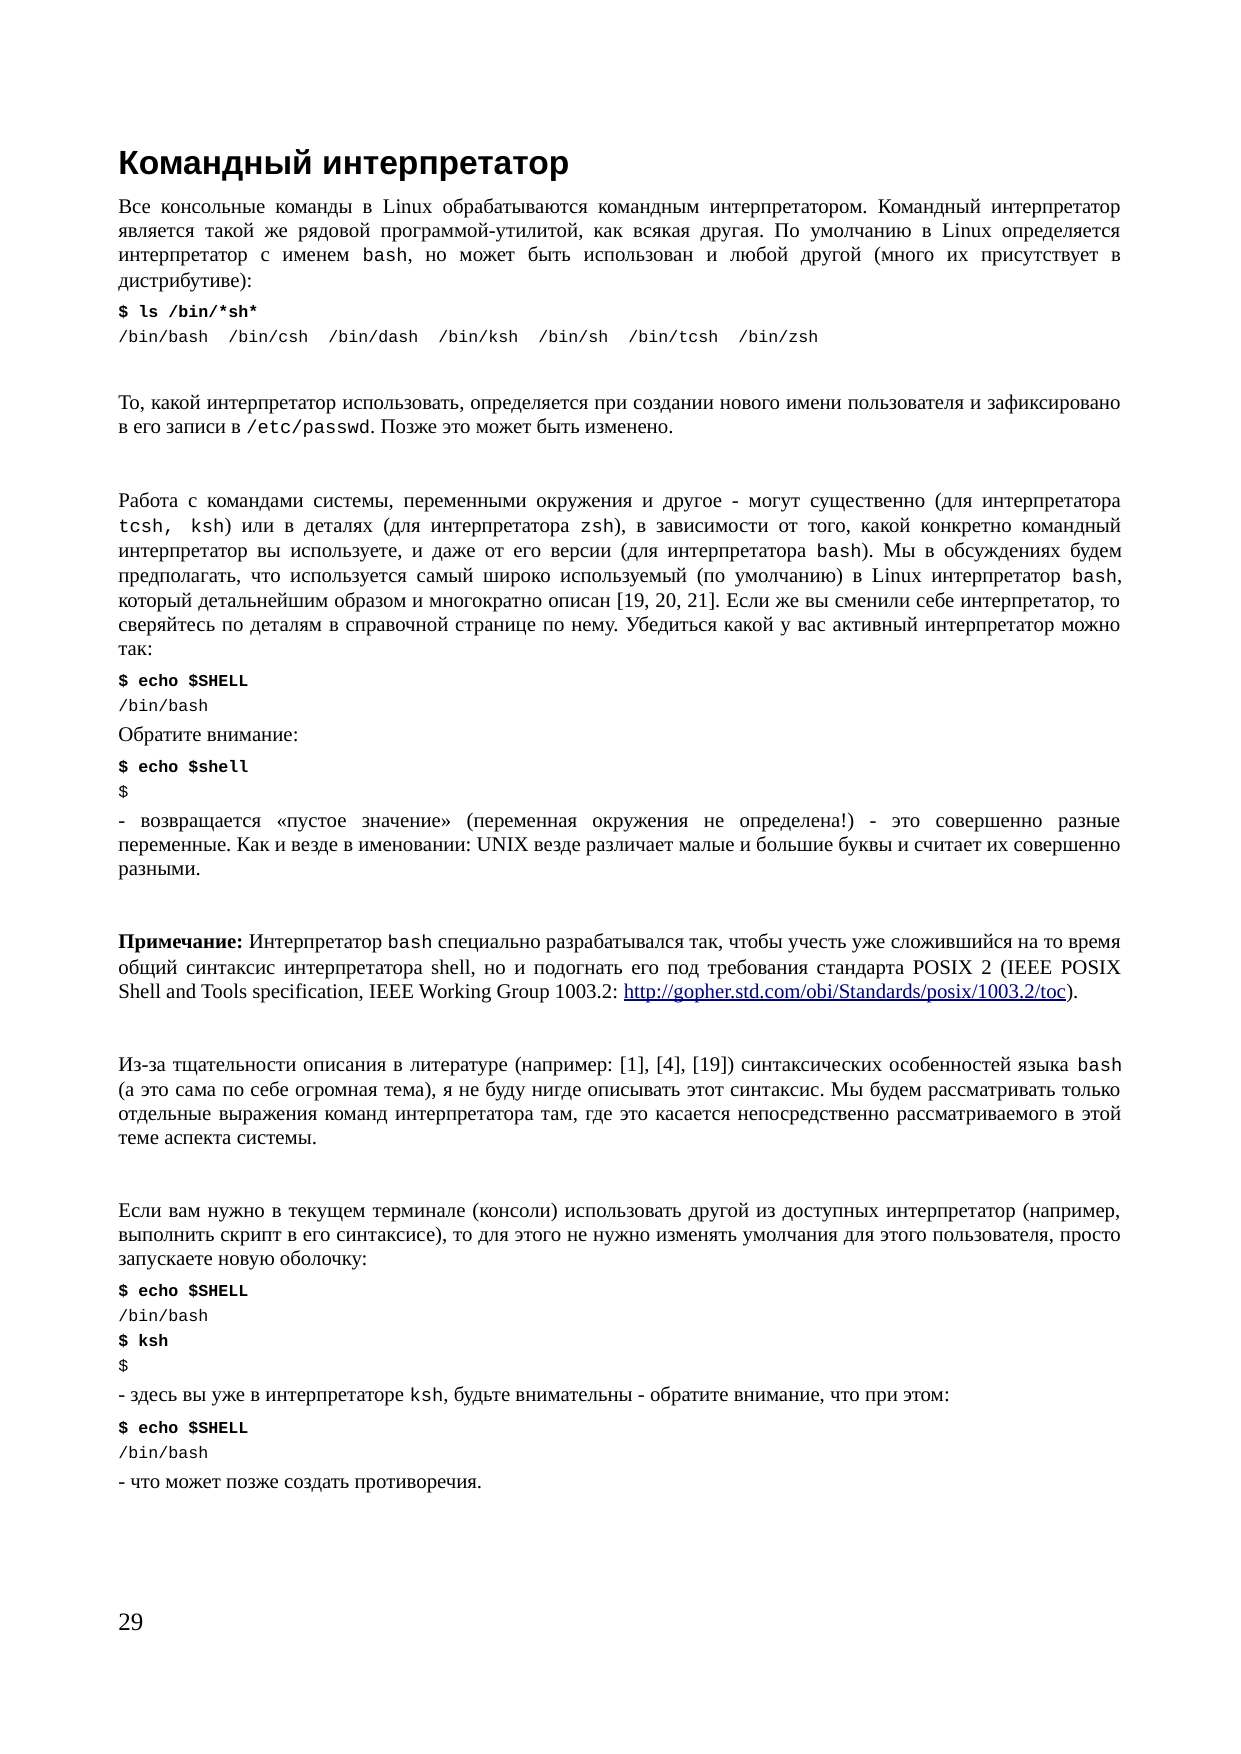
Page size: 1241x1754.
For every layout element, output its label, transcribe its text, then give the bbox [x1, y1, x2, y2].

text /bin/bash [118, 1444, 1122, 1463]
text $ echo $shell [118, 759, 1122, 777]
text То, какой интерпретатор использовать, определяется при создании нового имени пользователя и зафиксировано в его записи в /etc/passwd. Позже это может быть изменено. [118, 390, 1122, 439]
text /bin/bash [118, 697, 1122, 716]
text Из-за тщательности описания в литературе (например: [1], [4], [19]) синтаксических особенностей языка bash (а это сама по себе огромная тема), я не буду нигде описывать этот синтаксис. Мы будем рассматривать только отдельные выражения команд интерпретатора там, где это касается непосредственно рассматриваемого в этой теме аспекта системы. [118, 1052, 1122, 1149]
text Обратите внимание: [118, 722, 1122, 746]
text $ echo $SHELL [118, 672, 1122, 691]
text Если вам нужно в текущем терминале (консоли) использовать другой из доступных интерпретатор (например, выполнить скрипт в его синтаксисе), то для этого не нужно изменять умолчания для этого пользователя, просто запускаете новую оболочку: [118, 1198, 1122, 1270]
text $ ls /bin/*sh* [118, 304, 1122, 323]
text - что может позже создать противоречия. [118, 1469, 1122, 1493]
text $ [118, 783, 1122, 802]
text $ echo $SHELL [118, 1419, 1122, 1438]
text - здесь вы уже в интерпретаторе ksh, будьте внимательны - обратите внимание, что при этом: [118, 1382, 1122, 1407]
text $ echo $SHELL [118, 1283, 1122, 1302]
text /bin/bash /bin/csh /bin/dash /bin/ksh /bin/sh /bin/tcsh /bin/zsh [118, 329, 1122, 348]
text - возвращается «пустое значение» (переменная окружения не определена!) - это совершенно разные переменные. Как и везде в именовании: UNIX везде различает малые и большие буквы и считает их совершенно разными. [118, 808, 1122, 880]
text $ ksh [118, 1332, 1122, 1351]
text Все консольные команды в Linux обрабатываются командным интерпретатором. Командный интерпретатор является такой же рядовой программой-утилитой, как всякая другая. По умолчанию в Linux определяется интерпретатор с именем bash, но может быть использован и любой другой (много их присутствует в дистрибутиве): [118, 194, 1122, 292]
text /bin/bash [118, 1308, 1122, 1326]
text Примечание: Интерпретатор bash специально разрабатывался так, чтобы учесть уже сложившийся на то время общий синтаксис интерпретатора shell, но и подогнать его под требования стандарта POSIX 2 (IEEE POSIX Shell and Tools specification, IEEE Working Group 1003.2: http://gopher.std.com/obi/Standards/posix/1003.2/toc). [118, 929, 1122, 1003]
text $ [118, 1357, 1122, 1376]
text Работа с командами системы, переменными окружения и другое - могут существенно (для интерпретатора tcsh, ksh) или в деталях (для интерпретатора zsh), в зависимости от того, какой конкретно командный интерпретатор вы используете, и даже от его версии (для интерпретатора bash). Мы в обсуждениях будем предполагать, что используется самый широко используемый (по умолчанию) в Linux интерпретатор bash, который детальнейшим образом и многократно описан [19, 20, 21]. Если же вы сменили себе интерпретатор, то сверяйтесь по деталям в справочной странице по нему. Убедиться какой у вас активный интерпретатор можно так: [118, 488, 1122, 660]
subtitle Командный интерпретатор [118, 143, 1122, 182]
